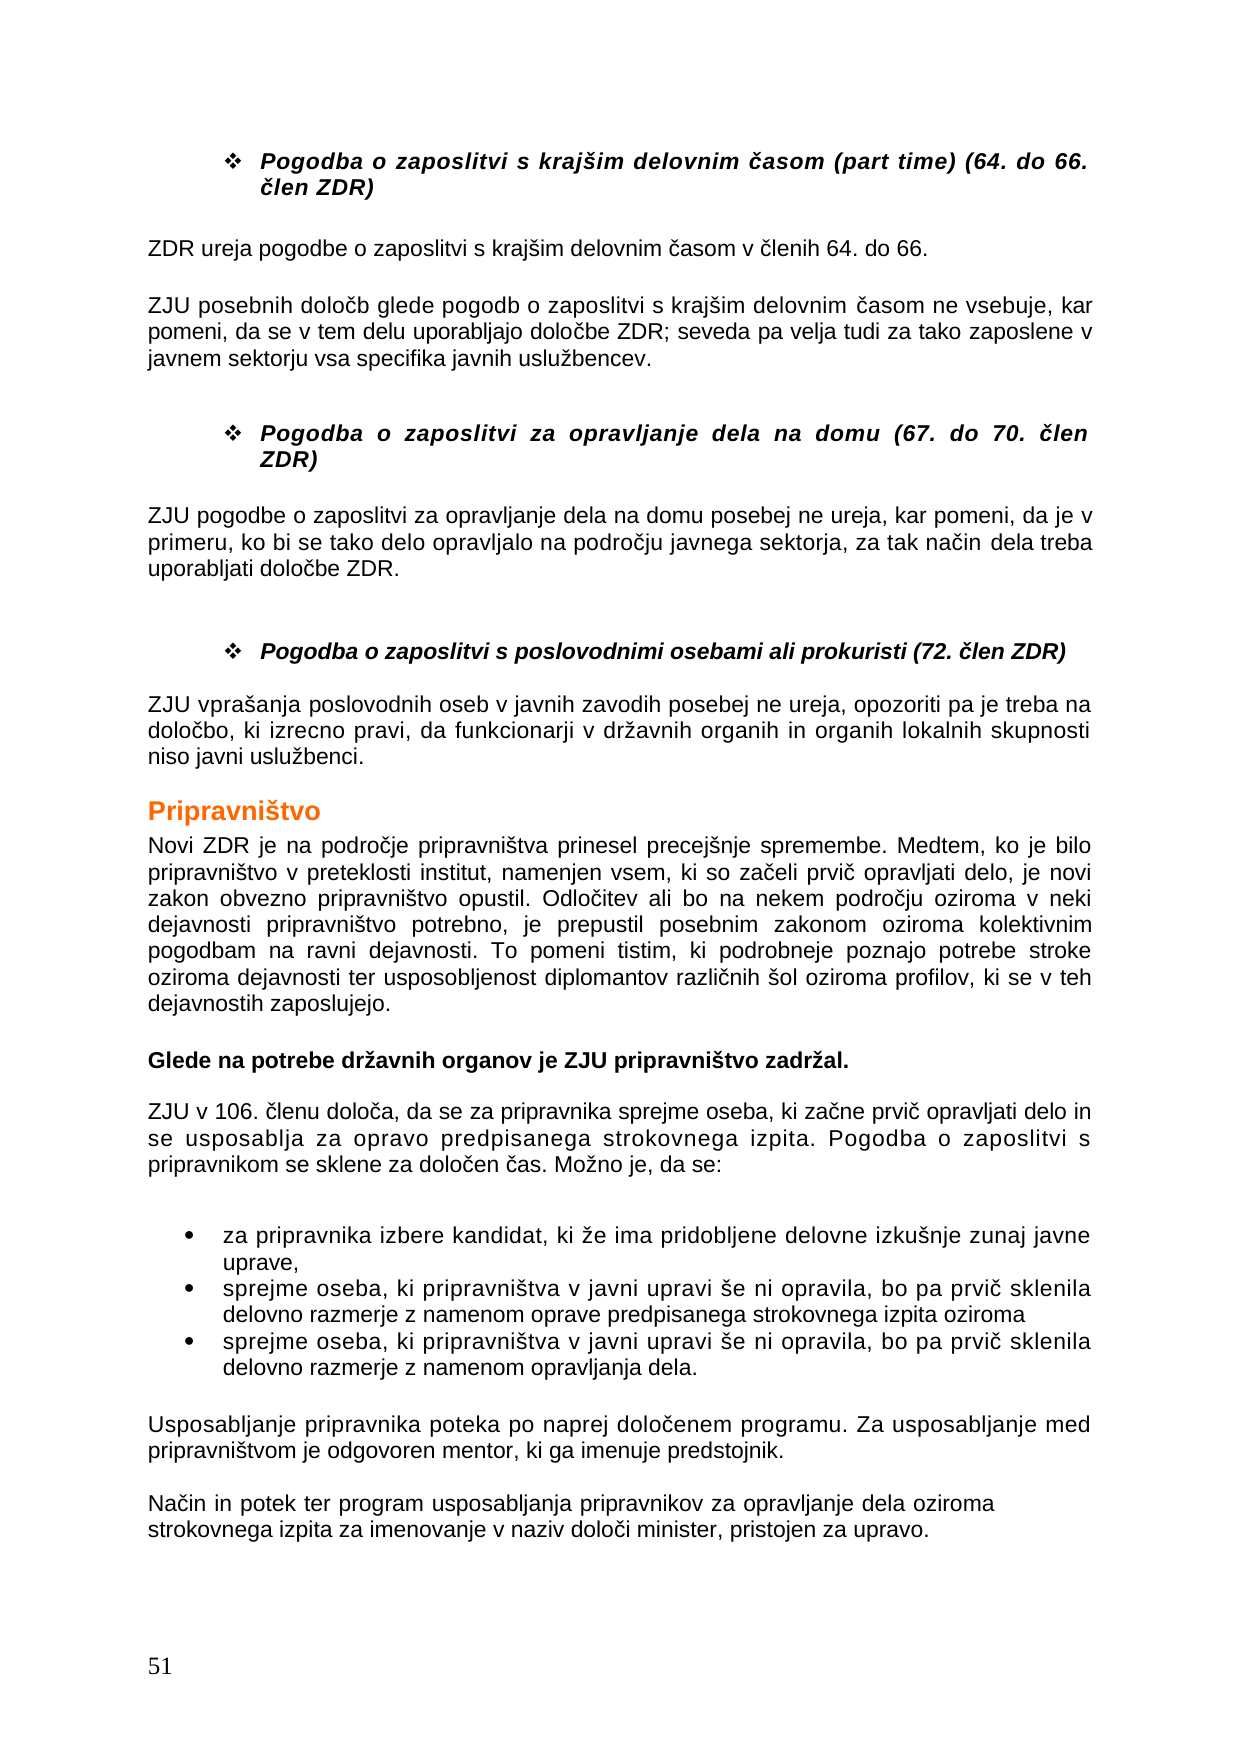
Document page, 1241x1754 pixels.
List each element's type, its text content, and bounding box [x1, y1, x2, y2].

text ZJU posebnih določb glede pogodb o zaposlitvi s krajšim delovnim časom ne vsebuje, kar pomeni, da se v tem delu uporabljajo določbe ZDR; seveda pa velja tudi za tako zaposlene v javnem sektorju vsa specifika javnih uslužbencev. [148, 292, 1093, 371]
list Pogodba o zaposlitvi s poslovodnimi osebami ali prokuristi (72. člen ZDR) [223, 638, 1093, 664]
list Pogodba o zaposlitvi s krajšim delovnim časom (part time) (64. do 66. člen ZDR) [223, 148, 1093, 200]
list za pripravnika izbere kandidat, ki že ima pridobljene delovne izkušnje zunaj javne uprave, [185, 1222, 1093, 1275]
list sprejme oseba, ki pripravništva v javni upravi še ni opravila, bo pa prvič sklenila delovno razmerje z namenom opravljanja dela. [185, 1328, 1093, 1381]
text ZJU v 106. členu določa, da se za pripravnika sprejme oseba, ki začne prvič opravljati delo in se usposablja za opravo predpisanega strokovnega izpita. Pogodba o zaposlitvi s pripravnikom se sklene za določen čas. Možno je, da se: [148, 1098, 1093, 1177]
text ZJU vprašanja poslovodnih oseb v javnih zavodih posebej ne ureja, opozoriti pa je treba na določbo, ki izrecno pravi, da funkcionarji v državnih organih in organih lokalnih skupnosti niso javni uslužbenci. [148, 691, 1093, 769]
text Usposabljanje pripravnika poteka po naprej določenem programu. Za usposabljanje med pripravništvom je odgovoren mentor, ki ga imenuje predstojnik. [148, 1411, 1093, 1463]
text Novi ZDR je na področje pripravništva prinesel precejšnje spremembe. Medtem, ko je bilo pripravništvo v preteklosti institut, namenjen vsem, ki so začeli prvič opravljati delo, je novi zakon obvezno pripravništvo opustil. Odločitev ali bo na nekem področju oziroma v neki dejavnosti pripravništvo potrebno, je prepustil posebnim zakonom oziroma kolektivnim pogodbam na ravni dejavnosti. To pomeni tistim, ki podrobneje poznajo potrebe stroke oziroma dejavnosti ter usposobljenost diplomantov različnih šol oziroma profilov, ki se v teh dejavnostih zaposlujejo. [148, 832, 1093, 1017]
list sprejme oseba, ki pripravništva v javni upravi še ni opravila, bo pa prvič sklenila delovno razmerje z namenom oprave predpisanega strokovnega izpita oziroma [185, 1275, 1093, 1328]
list Pogodba o zaposlitvi za opravljanje dela na domu (67. do 70. člen ZDR) [223, 420, 1093, 472]
text ZJU pogodbe o zaposlitvi za opravljanje dela na domu posebej ne ureja, kar pomeni, da je v primeru, ko bi se tako delo opravljalo na področju javnega sektorja, za tak način dela treba uporabljati določbe ZDR. [148, 502, 1093, 581]
text Glede na potrebe državnih organov je ZJU pripravništvo zadržal. [148, 1047, 1093, 1073]
text Pripravništvo [148, 794, 1093, 826]
text Način in potek ter program usposabljanja pripravnikov za opravljanje dela oziroma strokovnega izpita za imenovanje v naziv določi minister, pristojen za upravo. [148, 1489, 995, 1542]
text ZDR ureja pogodbe o zaposlitvi s krajšim delovnim časom v členih 64. do 66. [148, 235, 1093, 261]
